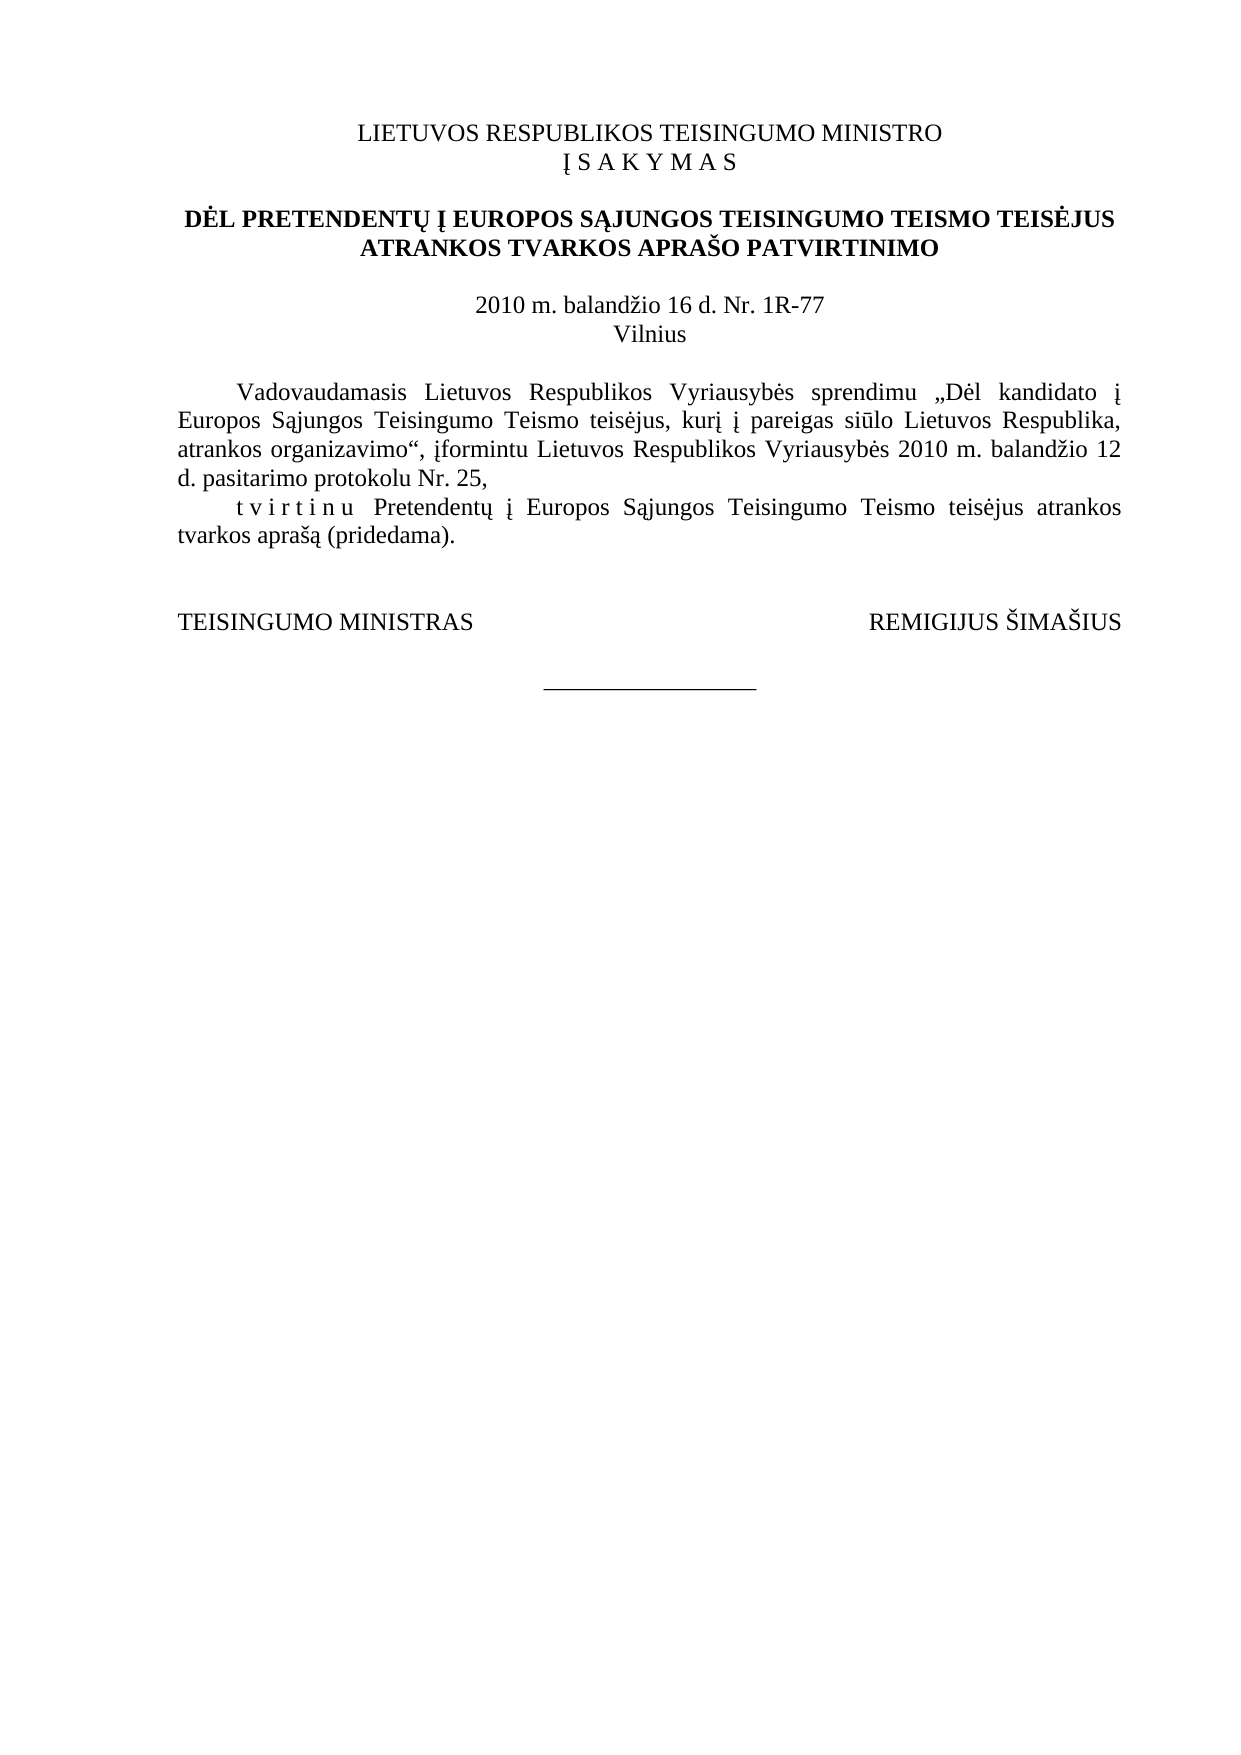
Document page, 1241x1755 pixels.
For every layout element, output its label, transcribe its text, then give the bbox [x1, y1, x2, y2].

text LIETUVOS RESPUBLIKOS TEISINGUMO MINISTRO [177, 118, 1122, 147]
text DĖL PRETENDENTŲ Į EUROPOS SĄJUNGOS TEISINGUMO TEISMO TEISĖJUS ATRANKOS TVARKOS APRAŠO PATVIRTINIMO [177, 204, 1122, 262]
text Vadovaudamasis Lietuvos Respublikos Vyriausybės sprendimu „Dėl kandidato į Europos Sąjungos Teisingumo Teismo teisėjus, kurį į pareigas siūlo Lietuvos Respublika, atrankos organizavimo“, įformintu Lietuvos Respublikos Vyriausybės 2010 m. balandžio 12 d. pasitarimo protokolu Nr. 25, [177, 377, 1122, 492]
text Teisingumo ministras Remigijus Šimašius [177, 607, 1122, 636]
text _________________ [177, 664, 1122, 693]
text 2010 m. balandžio 16 d. Nr. 1R-77 [177, 291, 1122, 319]
text ĮSAKYMAS [177, 147, 1122, 176]
text Vilnius [177, 319, 1122, 348]
text tvirtinu Pretendentų į Europos Sąjungos Teisingumo Teismo teisėjus atrankos tvarkos aprašą (pridedama). [177, 492, 1122, 549]
